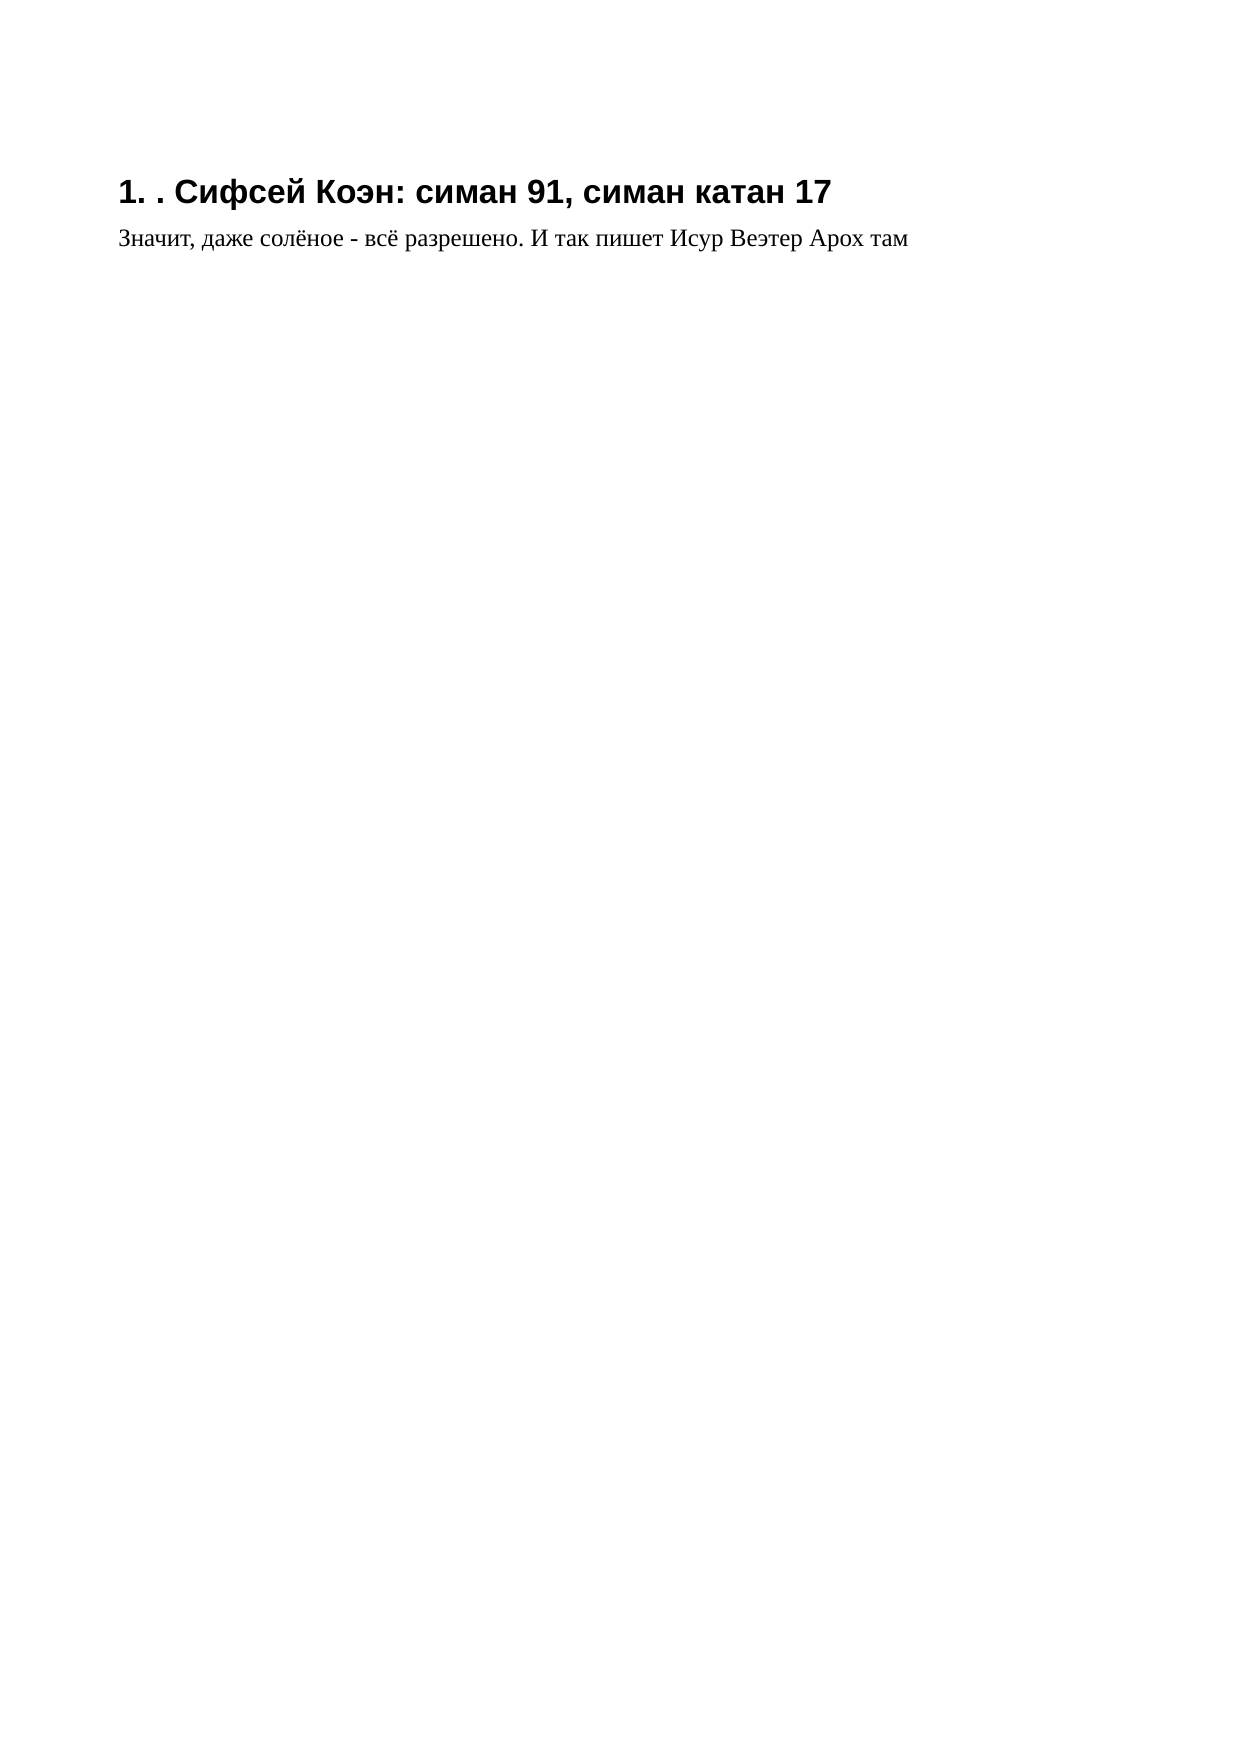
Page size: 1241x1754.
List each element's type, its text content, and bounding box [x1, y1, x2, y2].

subtitle . Сифсей Коэн: симан 91, симан катан 17 [118, 147, 1122, 176]
text Значит, даже солёное - всё разрешено. И так пишет Исур Веэтер Арох там [118, 176, 1122, 204]
